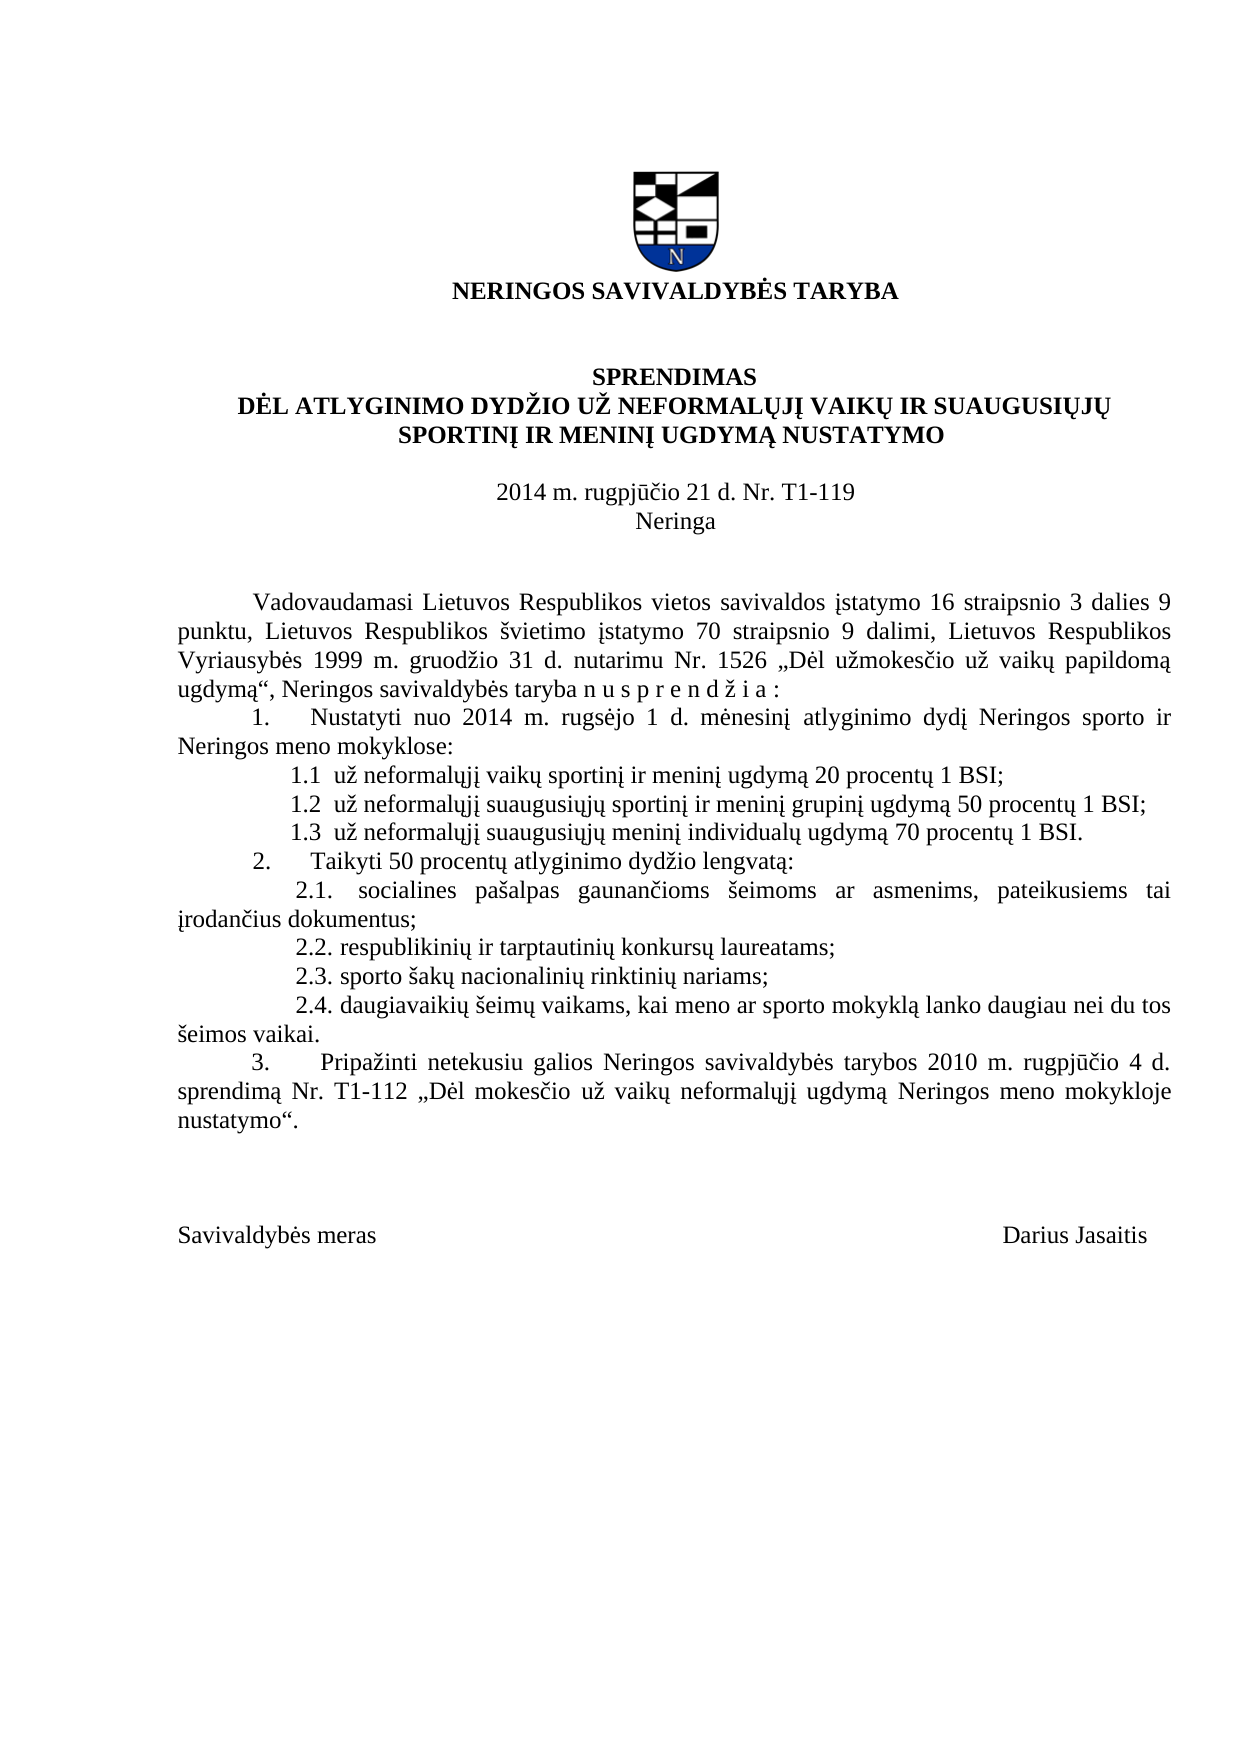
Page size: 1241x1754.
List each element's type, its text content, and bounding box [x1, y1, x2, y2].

text 2.1. socialines pašalpas gaunančioms šeimoms ar asmenims, pateikusiems tai įrodančius dokumentus; [177, 875, 1172, 932]
text 3. Pripažinti netekusiu galios Neringos savivaldybės tarybos 2010 m. rugpjūčio 4 d. sprendimą Nr. T1-112 „Dėl mokesčio už vaikų neformalųjį ugdymą Neringos meno mokykloje nustatymo“. [177, 1047, 1172, 1134]
text Vadovaudamasi Lietuvos Respublikos vietos savivaldos įstatymo 16 straipsnio 3 dalies 9 punktu, Lietuvos Respublikos švietimo įstatymo 70 straipsnio 9 dalimi, Lietuvos Respublikos Vyriausybės 1999 m. gruodžio 31 d. nutarimu Nr. 1526 „Dėl užmokesčio už vaikų papildomą ugdymą“, Neringos savivaldybės taryba nusprendžia: [177, 587, 1172, 702]
text 1.2 už neformalųjį suaugusiųjų sportinį ir meninį grupinį ugdymą 50 procentų 1 BSI; [290, 789, 1172, 817]
subtitle Neringa [177, 506, 1174, 535]
text 1.3 už neformalųjį suaugusiųjų meninį individualų ugdymą 70 procentų 1 BSI. [290, 817, 1172, 846]
subtitle NERINGOS SAVIVALDYBĖS TARYBA [177, 276, 1174, 305]
text 1. Nustatyti nuo 2014 m. rugsėjo 1 d. mėnesinį atlyginimo dydį Neringos sporto ir Neringos meno mokyklose: [177, 702, 1172, 760]
text 2.4. daugiavaikių šeimų vaikams, kai meno ar sporto mokyklą lanko daugiau nei du tos šeimos vaikai. [177, 990, 1172, 1047]
text 1.1 už neformalųjį vaikų sportinį ir meninį ugdymą 20 procentų 1 BSI; [290, 760, 1172, 789]
text 2.2. respublikinių ir tarptautinių konkursų laureatams; [177, 932, 1172, 961]
text 2014 m. rugpjūčio 21 d. Nr. T1-119 [177, 477, 1174, 506]
text 2.3. sporto šakų nacionalinių rinktinių nariams; [177, 961, 1172, 990]
text Savivaldybės meras Darius Jasaitis [177, 1220, 1172, 1249]
text 2. Taikyti 50 procentų atlyginimo dydžio lengvatą: [177, 846, 1172, 875]
text SPRENDIMAS [177, 362, 1172, 391]
text DĖL ATLYGINIMO DYDŽIO UŽ NEFORMALŲJĮ VAIKŲ IR SUAUGUSIŲJŲ SPORTINĮ IR MENINĮ UGDYMĄ NUSTATYMO [177, 391, 1172, 448]
